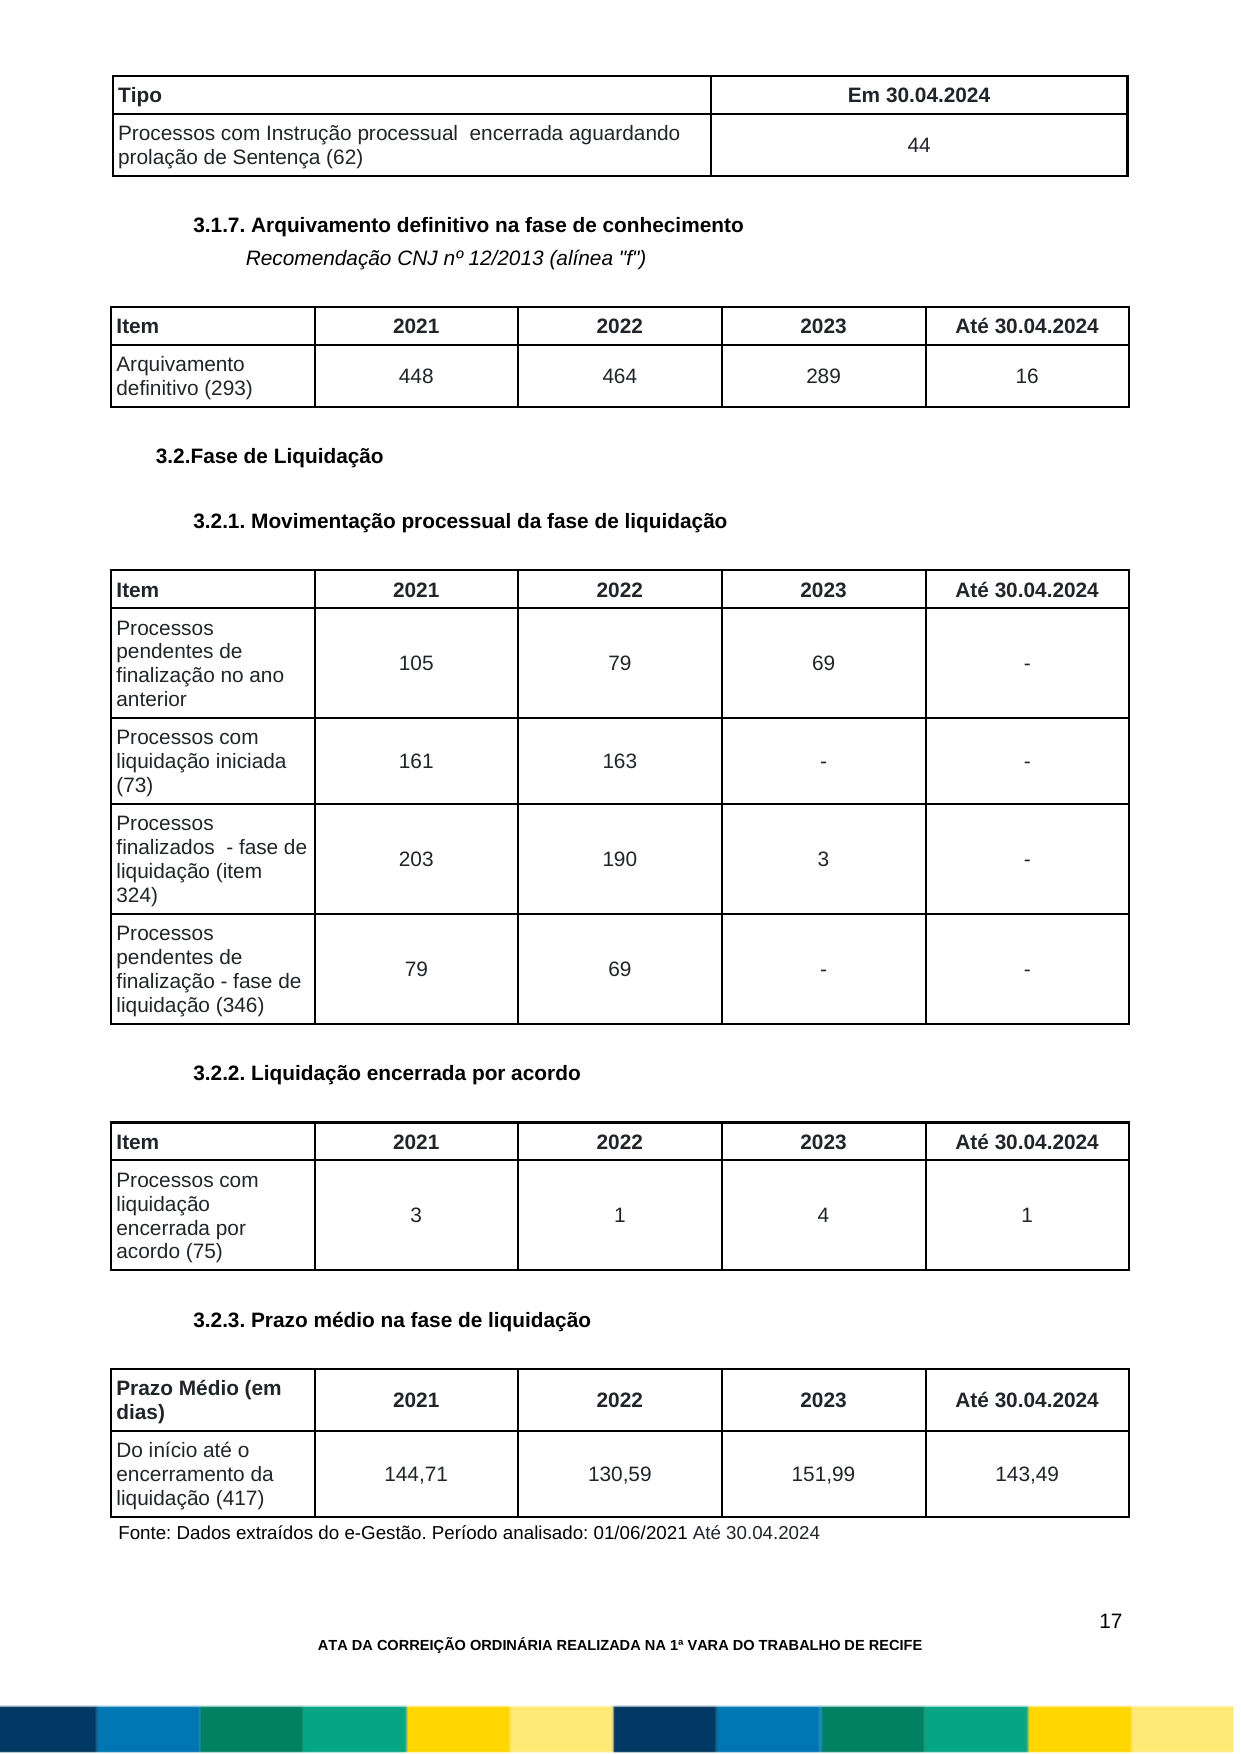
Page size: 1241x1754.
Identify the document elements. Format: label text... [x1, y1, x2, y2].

table_cell 69 [723, 609, 925, 717]
table_cell Processos pendentes de finalização no ano anterior [112, 609, 314, 717]
table_cell 16 [927, 346, 1128, 406]
table_header Item [112, 571, 314, 607]
table_cell - [927, 719, 1128, 803]
table_header Até 30.04.2024 [927, 571, 1128, 607]
list Prazo médio na fase de liquidação [193, 1308, 1122, 1332]
table_cell 289 [723, 346, 925, 406]
table_cell 1 [519, 1161, 721, 1269]
table_header 2022 [519, 1124, 721, 1159]
table_cell 203 [316, 805, 517, 913]
table_cell 3 [723, 805, 925, 913]
table_cell 130,59 [519, 1432, 721, 1516]
table_cell 163 [519, 719, 721, 803]
table_cell 44 [712, 115, 1126, 175]
list Movimentação processual da fase de liquidação [193, 509, 1122, 533]
table_cell - [927, 609, 1128, 717]
table_cell 464 [519, 346, 721, 406]
table_cell 105 [316, 609, 517, 717]
table_cell - [927, 915, 1128, 1022]
table_header Tipo [114, 77, 710, 113]
table_cell 151,99 [723, 1432, 925, 1516]
table_cell 3 [316, 1161, 517, 1269]
table_cell Processos pendentes de finalização - fase de liquidação (346) [112, 915, 314, 1022]
table_cell 144,71 [316, 1432, 517, 1516]
table_cell Do início até o encerramento da liquidação (417) [112, 1432, 314, 1516]
text Recomendação CNJ nº 12/2013 (alínea "f") [172, 246, 1122, 269]
table_cell 79 [316, 915, 517, 1022]
table_header Em 30.04.2024 [712, 77, 1126, 113]
list Fase de Liquidação [156, 444, 1122, 468]
table_header 2022 [519, 308, 721, 344]
table_header 2023 [723, 571, 925, 607]
table_cell Processos com liquidação encerrada por acordo (75) [112, 1161, 314, 1269]
table_cell 143,49 [927, 1432, 1128, 1516]
table_header 2021 [316, 1370, 517, 1430]
table_cell 4 [723, 1161, 925, 1269]
table_header 2022 [519, 1370, 721, 1430]
table_header 2023 [723, 308, 925, 344]
text Fonte: Dados extraídos do e-Gestão. Período analisado: 01/06/2021 Até 30.04.2024 [118, 1522, 1122, 1544]
table_cell 1 [927, 1161, 1128, 1269]
table_cell 161 [316, 719, 517, 803]
table_cell 79 [519, 609, 721, 717]
table_header 2021 [316, 571, 517, 607]
table_header 2023 [723, 1124, 925, 1159]
table_cell - [723, 719, 925, 803]
table_header Até 30.04.2024 [927, 308, 1128, 344]
table_cell - [723, 915, 925, 1022]
table_cell 69 [519, 915, 721, 1022]
table_header Item [112, 1124, 314, 1159]
table_header 2021 [316, 308, 517, 344]
table_cell Processos com liquidação iniciada (73) [112, 719, 314, 803]
table_cell 448 [316, 346, 517, 406]
table_header Até 30.04.2024 [927, 1124, 1128, 1159]
list Arquivamento definitivo na fase de conhecimento [193, 213, 1122, 237]
table_cell Processos finalizados - fase de liquidação (item 324) [112, 805, 314, 913]
table_header Item [112, 308, 314, 344]
table_cell - [927, 805, 1128, 913]
table_cell Arquivamento definitivo (293) [112, 346, 314, 406]
table_cell 190 [519, 805, 721, 913]
table_header 2021 [316, 1124, 517, 1159]
table_header 2022 [519, 571, 721, 607]
table_cell Processos com Instrução processual encerrada aguardando prolação de Sentença (62) [114, 115, 710, 175]
table_header Até 30.04.2024 [927, 1370, 1128, 1430]
table_header Prazo Médio (em dias) [112, 1370, 314, 1430]
table_header 2023 [723, 1370, 925, 1430]
list Liquidação encerrada por acordo [193, 1061, 1122, 1085]
